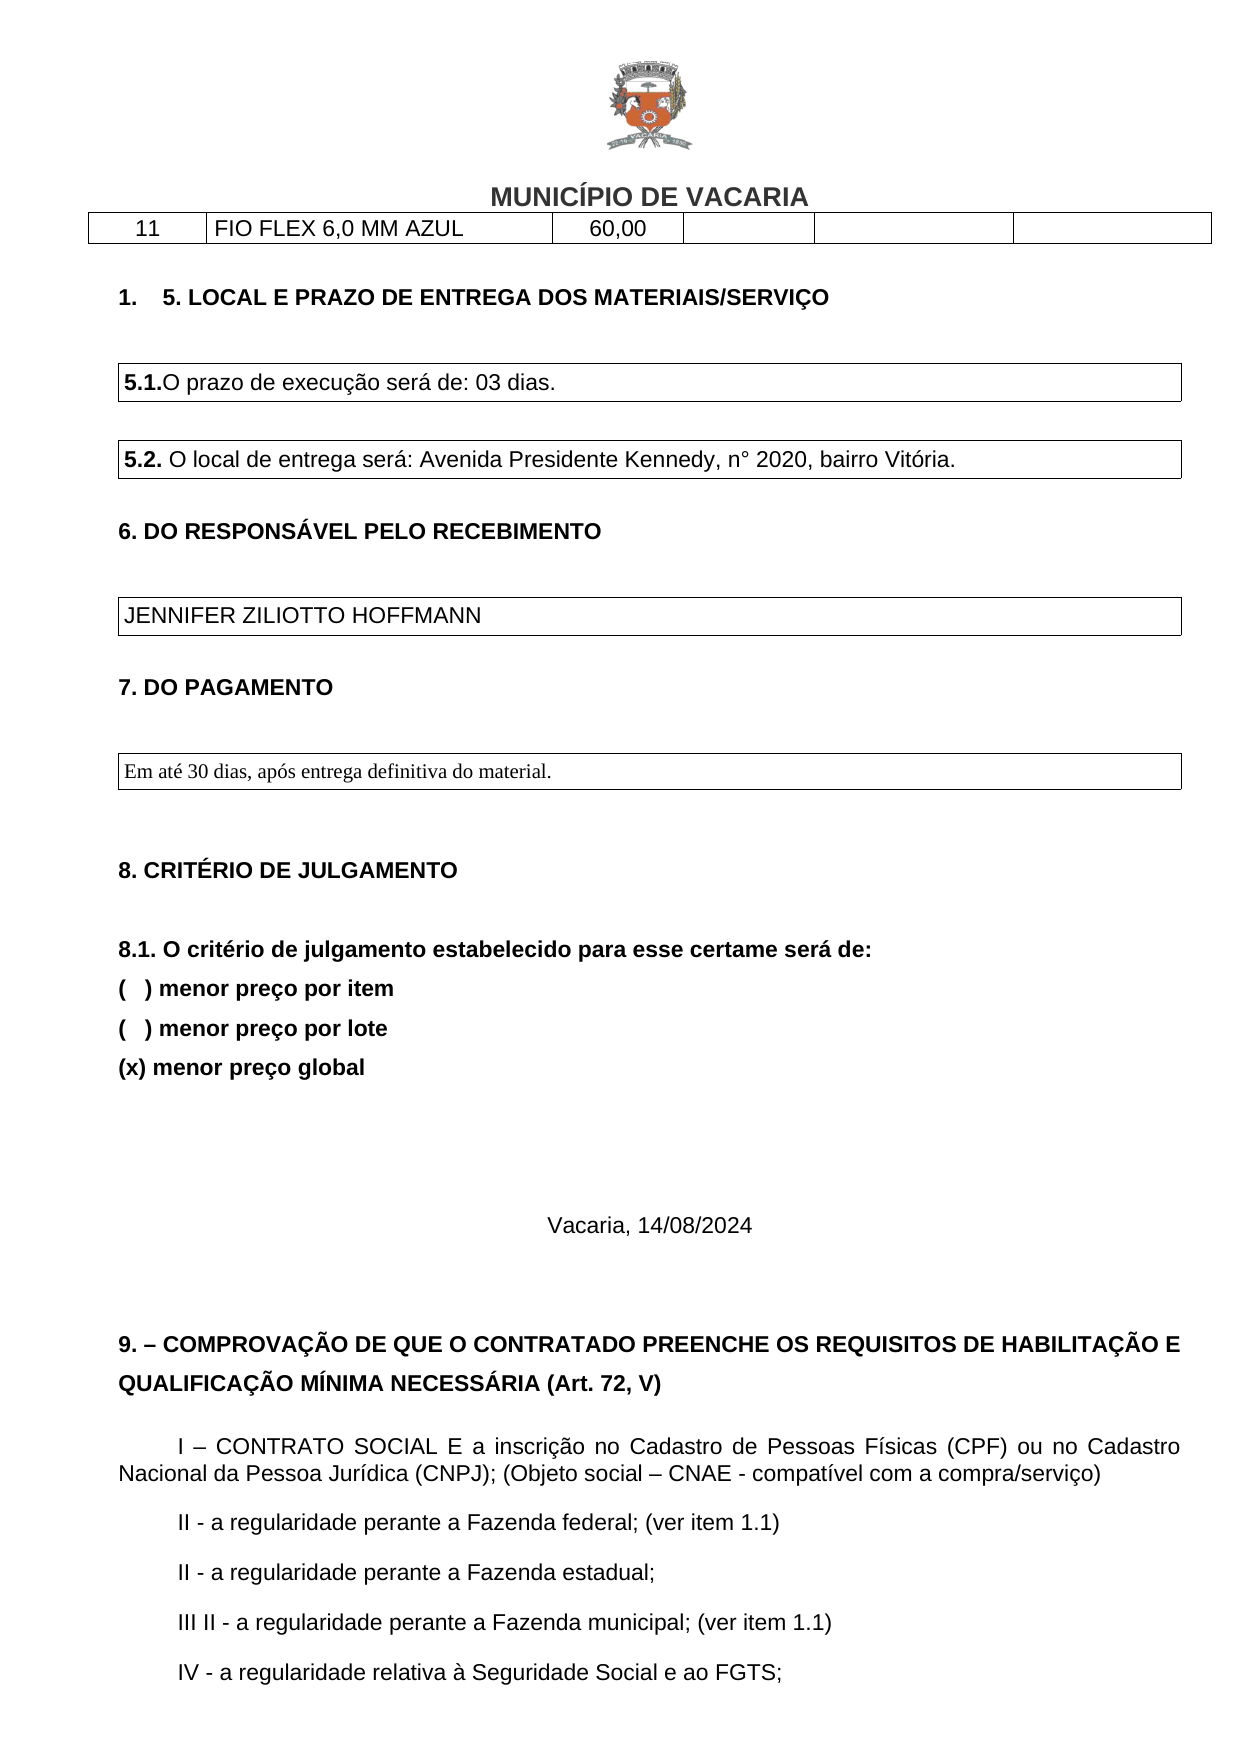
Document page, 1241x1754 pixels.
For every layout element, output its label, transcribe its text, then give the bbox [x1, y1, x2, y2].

table_cell FIO FLEX 6,0 MM AZUL [207, 213, 552, 243]
picture [606, 60, 693, 150]
table_header JENNIFER ZILIOTTO HOFFMANN [119, 598, 1181, 634]
list 7. DO PAGAMENTO [118, 674, 1181, 700]
table_cell 60,00 [553, 213, 683, 243]
table_header 5.1.O prazo de execução será de: 03 dias. [119, 364, 1181, 401]
text II - a regularidade perante a Fazenda estadual; [118, 1559, 1181, 1585]
text I – CONTRATO SOCIAL E a inscrição no Cadastro de Pessoas Físicas (CPF) ou no Cadastro Nacional da Pessoa Jurídica (CNPJ); (Objeto social – CNAE - compatível com a compra/serviço) [118, 1433, 1181, 1486]
table_cell [684, 213, 814, 243]
list (x) menor preço global [118, 1054, 1181, 1081]
text IV - a regularidade relativa à Seguridade Social e ao FGTS; [118, 1659, 1181, 1685]
list 8. CRITÉRIO DE JULGAMENTO [118, 857, 1181, 883]
list ( ) menor preço por lote [118, 1015, 1181, 1041]
list 9. – COMPROVAÇÃO DE QUE O CONTRATADO PREENCHE OS REQUISITOS DE HABILITAÇÃO E QUALIFICAÇÃO MÍNIMA NECESSÁRIA (Art. 72, V) [118, 1331, 1181, 1397]
table_header Em até 30 dias, após entrega definitiva do material. [119, 754, 1181, 789]
table_cell [1014, 213, 1211, 243]
list 5. LOCAL E PRAZO DE ENTREGA DOS MATERIAIS/SERVIÇO [118, 284, 1181, 310]
text Vacaria, 14/08/2024 [118, 1212, 1181, 1239]
table_cell [815, 213, 1013, 243]
table_cell 11 [89, 213, 206, 243]
text II - a regularidade perante a Fazenda federal; (ver item 1.1) [118, 1509, 1181, 1536]
text III II - a regularidade perante a Fazenda municipal; (ver item 1.1) [118, 1609, 1181, 1635]
list 8.1. O critério de julgamento estabelecido para esse certame será de: [118, 896, 1181, 962]
list 6. DO RESPONSÁVEL PELO RECEBIMENTO [118, 518, 1181, 544]
table_header 5.2. O local de entrega será: Avenida Presidente Kennedy, n° 2020, bairro Vitória. [119, 441, 1181, 478]
list ( ) menor preço por item [118, 975, 1181, 1002]
